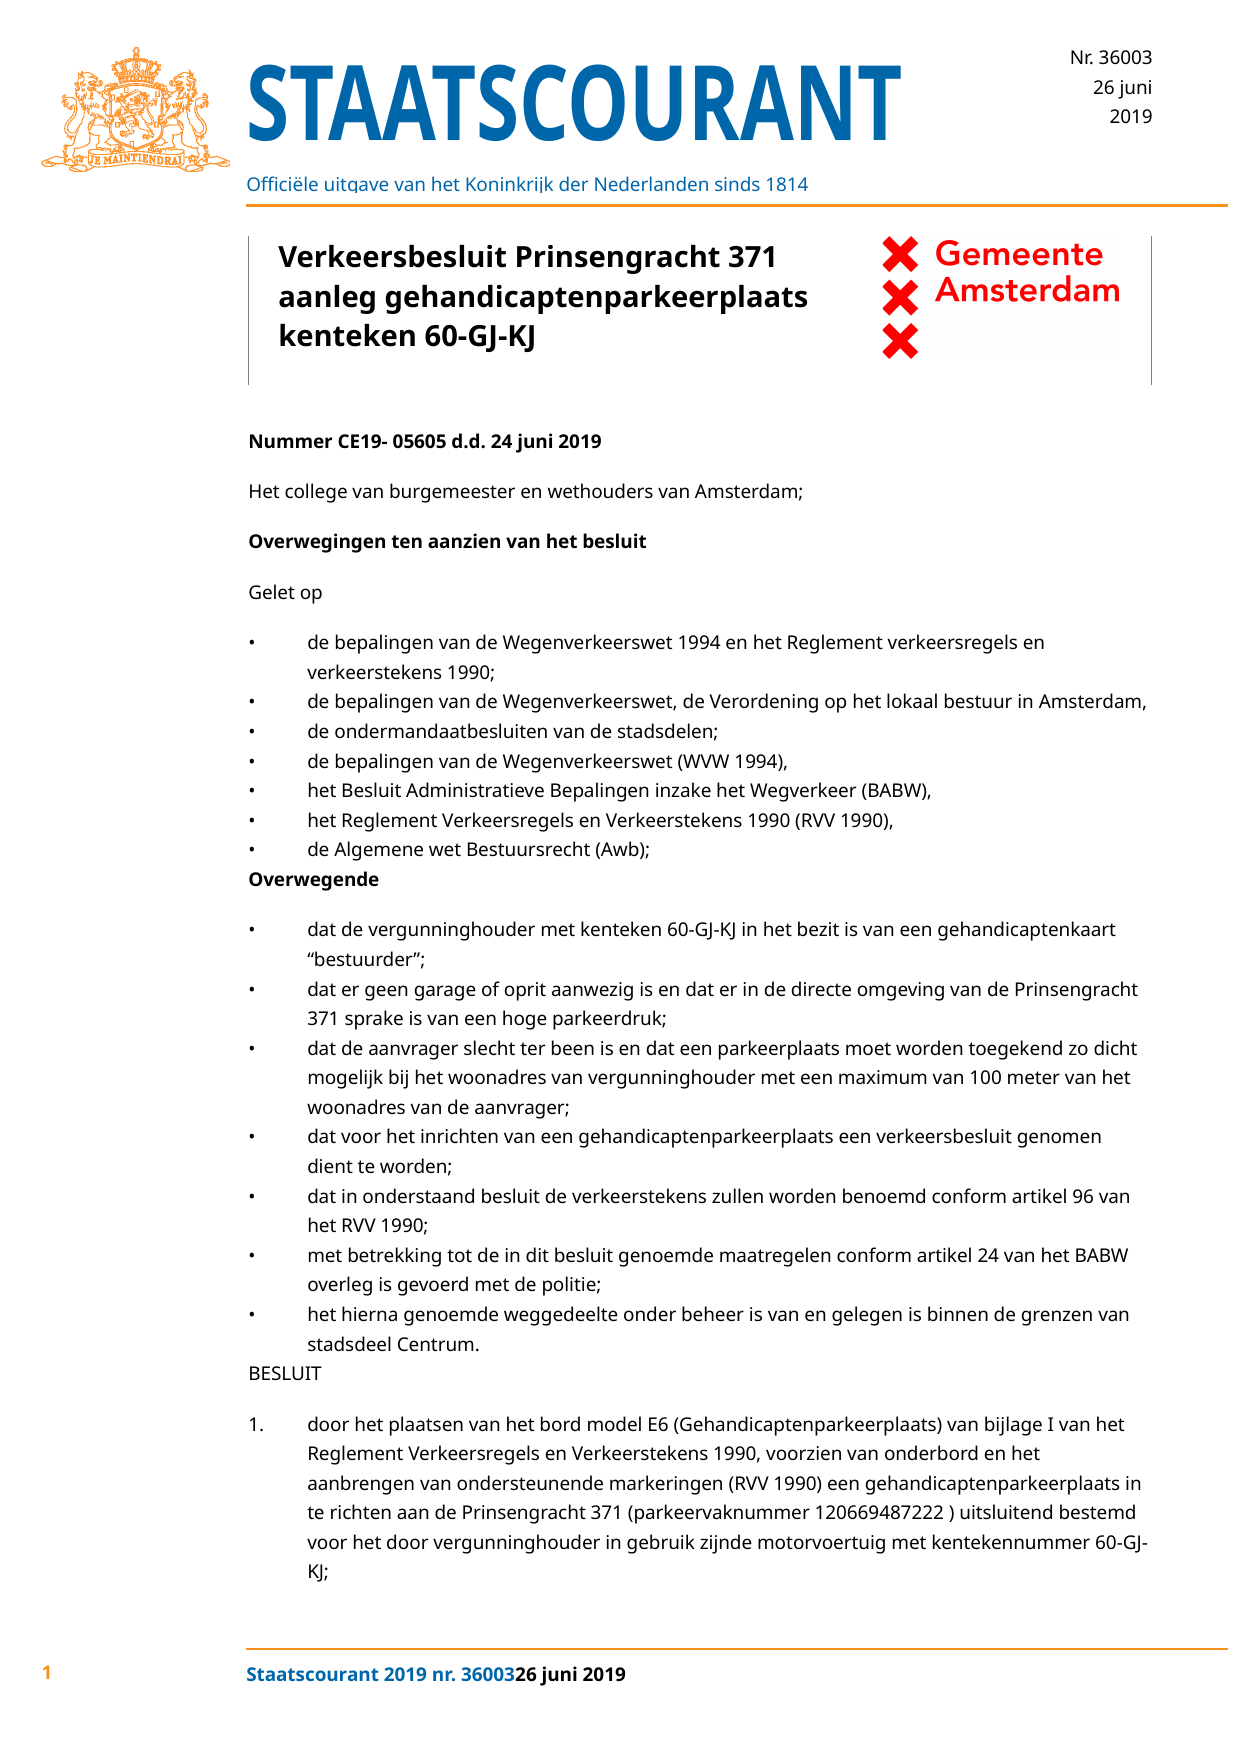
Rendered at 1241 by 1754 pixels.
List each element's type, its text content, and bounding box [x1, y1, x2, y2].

list de bepalingen van de Wegenverkeerswet (WVW 1994), [248, 748, 1152, 774]
text Het college van burgemeester en wethouders van Amsterdam; [248, 478, 1152, 504]
list dat de vergunninghouder met kenteken 60-GJ-KJ in het bezit is van een gehandicaptenkaart “bestuurder”; [248, 917, 1152, 972]
list de bepalingen van de Wegenverkeerswet 1994 en het Reglement verkeersregels en verkeerstekens 1990; [248, 629, 1152, 685]
list dat de aanvrager slecht ter been is en dat een parkeerplaats moet worden toegekend zo dicht mogelijk bij het woonadres van vergunninghouder met een maximum van 100 meter van het woonadres van de aanvrager; [248, 1035, 1152, 1120]
table_header [850, 236, 1151, 385]
text BESLUIT [248, 1360, 1152, 1386]
list de Algemene wet Bestuursrecht (Awb); [248, 837, 1152, 862]
list dat er geen garage of oprit aanwezig is en dat er in de directe omgeving van de Prinsengracht 371 sprake is van een hoge parkeerdruk; [248, 976, 1152, 1031]
text Overwegingen ten aanzien van het besluit [248, 529, 1152, 554]
list het Besluit Administratieve Bepalingen inzake het Wegverkeer (BABW), [248, 777, 1152, 803]
text Gelet op [248, 579, 1152, 605]
list het hierna genoemde weggedeelte onder beheer is van en gelegen is binnen de grenzen van stadsdeel Centrum. [248, 1301, 1152, 1357]
list dat in onderstaand besluit de verkeerstekens zullen worden benoemd conform artikel 96 van het RVV 1990; [248, 1183, 1152, 1238]
picture [882, 236, 1119, 359]
table_header Verkeersbesluit Prinsengracht 371 aanleg gehandicaptenparkeerplaats kenteken 60-GJ-KJ [249, 236, 850, 385]
list de ondermandaatbesluiten van de stadsdelen; [248, 718, 1152, 744]
text Overwegende [248, 866, 1152, 892]
list het Reglement Verkeersregels en Verkeerstekens 1990 (RVV 1990), [248, 807, 1152, 833]
list de bepalingen van de Wegenverkeerswet, de Verordening op het lokaal bestuur in Amsterdam, [248, 689, 1152, 714]
picture [41, 47, 231, 172]
list door het plaatsen van het bord model E6 (Gehandicaptenparkeerplaats) van bijlage I van het Reglement Verkeersregels en Verkeerstekens 1990, voorzien van onderbord en het aanbrengen van ondersteunende markeringen (RVV 1990) een gehandicaptenparkeerplaats in te richten aan de Prinsengracht 371 (parkeervaknummer 120669487222 ) uitsluitend bestemd voor het door vergunninghouder in gebruik zijnde motorvoertuig met kentekennummer 60-GJ-KJ; [248, 1411, 1152, 1584]
list met betrekking tot de in dit besluit genoemde maatregelen conform artikel 24 van het BABW overleg is gevoerd met de politie; [248, 1242, 1152, 1297]
list dat voor het inrichten van een gehandicaptenparkeerplaats een verkeersbesluit genomen dient te worden; [248, 1124, 1152, 1179]
text Nummer CE19- 05605 d.d. 24 juni 2019 [248, 428, 1152, 454]
